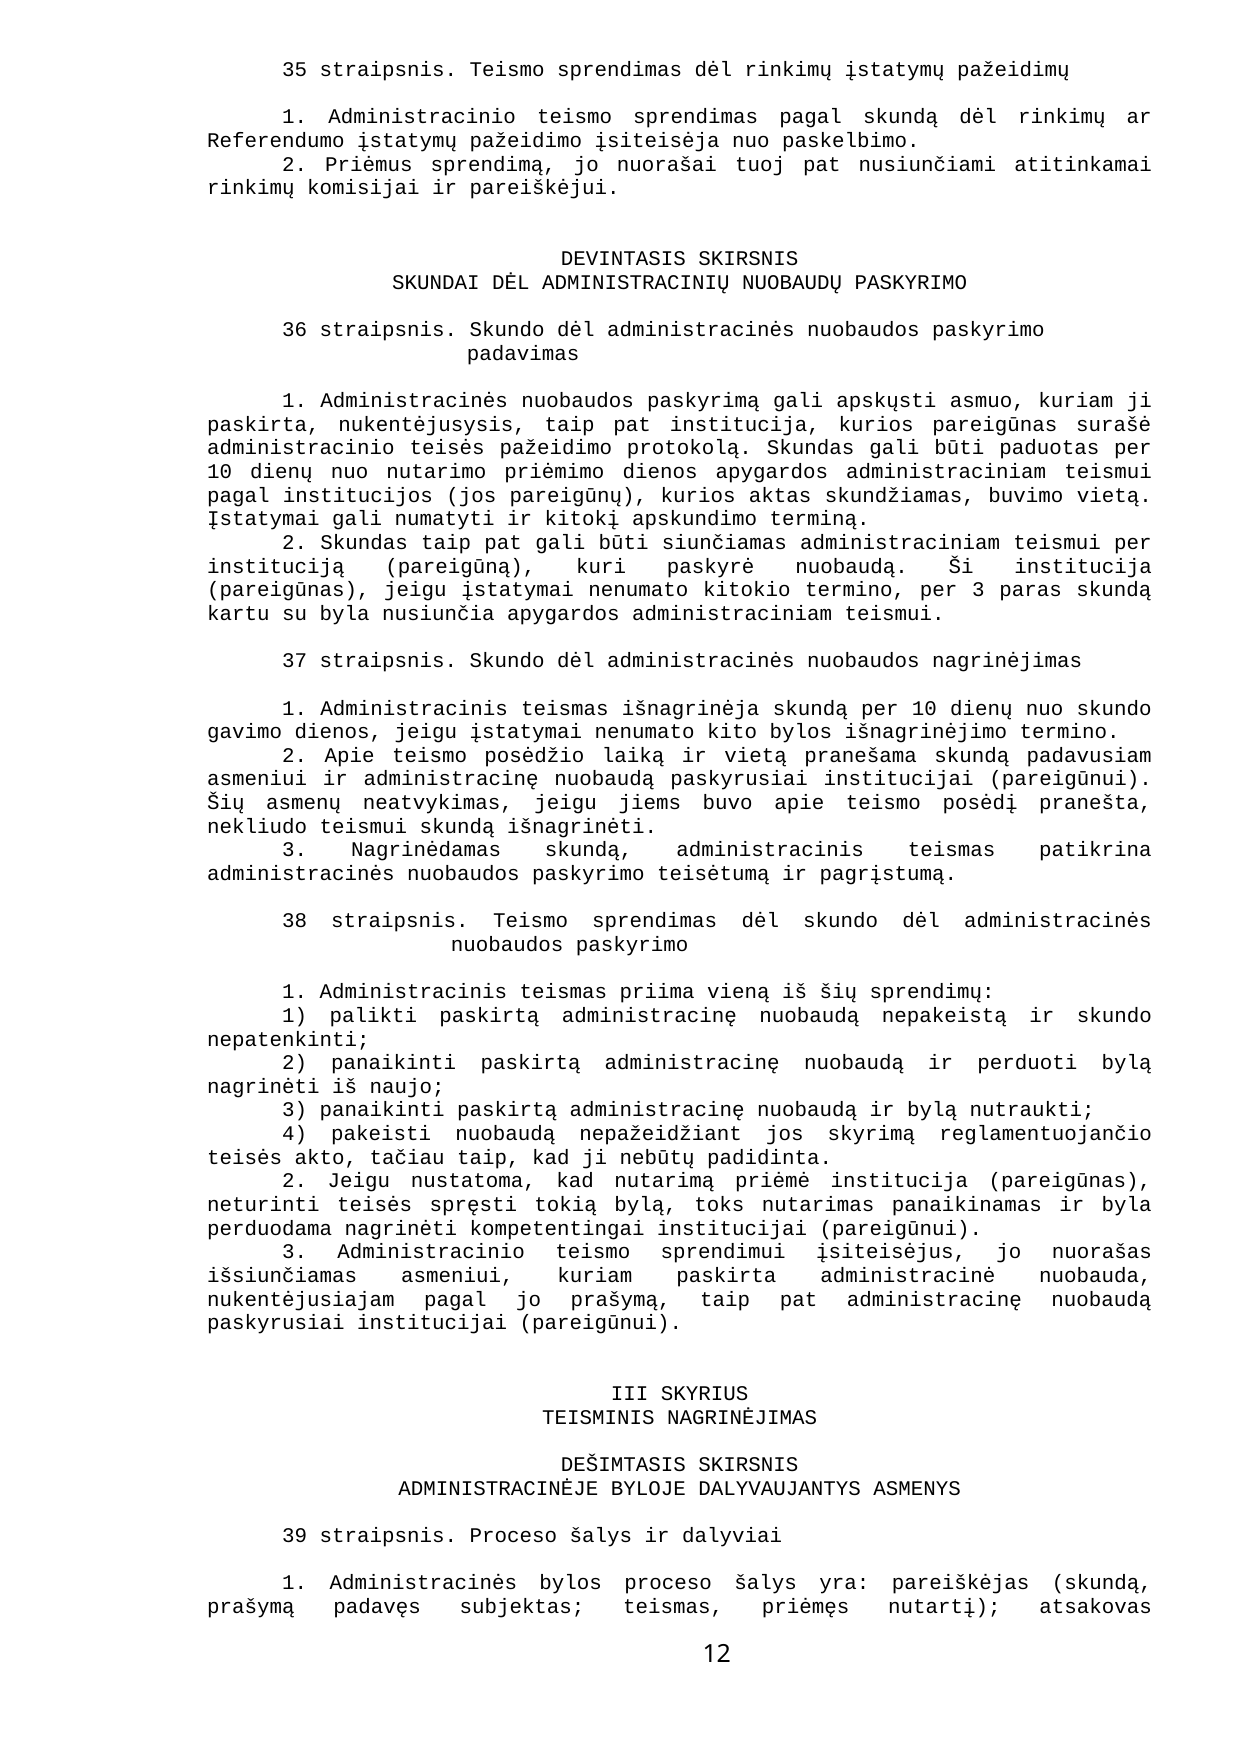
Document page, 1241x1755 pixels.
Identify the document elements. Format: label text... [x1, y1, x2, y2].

text 2) panaikinti paskirtą administracinę nuobaudą ir perduoti bylą nagrinėti iš naujo; [207, 1052, 1152, 1099]
text 1. Administracinis teismas išnagrinėja skundą per 10 dienų nuo skundo gavimo dienos, jeigu įstatymai nenumato kito bylos išnagrinėjimo termino. [207, 697, 1152, 745]
text padavimas [207, 343, 1152, 366]
text 37 straipsnis. Skundo dėl administracinės nuobaudos nagrinėjimas [207, 650, 1152, 674]
text Skundai dėl administracinių nuobaudų paskyrimo [207, 272, 1152, 296]
text 2. Skundas taip pat gali būti siunčiamas administraciniam teismui per instituciją (pareigūną), kuri paskyrė nuobaudą. Ši institucija (pareigūnas), jeigu įstatymai nenumato kitokio termino, per 3 paras skundą kartu su byla nusiunčia apygardos administraciniam teismui. [207, 532, 1152, 627]
text 3. Nagrinėdamas skundą, administracinis teismas patikrina administracinės nuobaudos paskyrimo teisėtumą ir pagrįstumą. [207, 839, 1152, 887]
text III SKYRIUS [207, 1383, 1152, 1407]
text 36 straipsnis. Skundo dėl administracinės nuobaudos paskyrimo [207, 319, 1152, 343]
text 2. Apie teismo posėdžio laiką ir vietą pranešama skundą padavusiam asmeniui ir administracinę nuobaudą paskyrusiai institucijai (pareigūnui). Šių asmenų neatvykimas, jeigu jiems buvo apie teismo posėdį pranešta, nekliudo teismui skundą išnagrinėti. [207, 745, 1152, 839]
text Dešimtasis skirsnis [207, 1454, 1152, 1478]
text 35 straipsnis. Teismo sprendimas dėl rinkimų įstatymų pažeidimų [207, 59, 1152, 83]
text 2. Jeigu nustatoma, kad nutarimą priėmė institucija (pareigūnas), neturinti teisės spręsti tokią bylą, toks nutarimas panaikinamas ir byla perduodama nagrinėti kompetentingai institucijai (pareigūnui). [207, 1170, 1152, 1241]
text 3) panaikinti paskirtą administracinę nuobaudą ir bylą nutraukti; [207, 1099, 1152, 1123]
text 2. Priėmus sprendimą, jo nuorašai tuoj pat nusiunčiami atitinkamai rinkimų komisijai ir pareiškėjui. [207, 154, 1152, 201]
text administracinėje byloje Dalyvaujantys asmenys [207, 1478, 1152, 1501]
text 1) palikti paskirtą administracinę nuobaudą nepakeistą ir skundo nepatenkinti; [207, 1005, 1152, 1052]
text 3. Administracinio teismo sprendimui įsiteisėjus, jo nuorašas išsiunčiamas asmeniui, kuriam paskirta administracinė nuobauda, nukentėjusiajam pagal jo prašymą, taip pat administracinę nuobaudą paskyrusiai institucijai (pareigūnui). [207, 1241, 1152, 1336]
text 1. Administracinės nuobaudos paskyrimą gali apskųsti asmuo, kuriam ji paskirta, nukentėjusysis, taip pat institucija, kurios pareigūnas surašė administracinio teisės pažeidimo protokolą. Skundas gali būti paduotas per 10 dienų nuo nutarimo priėmimo dienos apygardos administraciniam teismui pagal institucijos (jos pareigūnų), kurios aktas skundžiamas, buvimo vietą. Įstatymai gali numatyti ir kitokį apskundimo terminą. [207, 390, 1152, 532]
text 1. Administracinio teismo sprendimas pagal skundą dėl rinkimų ar Referendumo įstatymų pažeidimo įsiteisėja nuo paskelbimo. [207, 106, 1152, 154]
text 1. Administracinės bylos proceso šalys yra: pareiškėjas (skundą, prašymą padavęs subjektas; teismas, priėmęs nutartį); atsakovas [207, 1572, 1152, 1620]
text 1. Administracinis teismas priima vieną iš šių sprendimų: [207, 981, 1152, 1005]
text Devintasis skirsnis [207, 248, 1152, 272]
text 38 straipsnis. Teismo sprendimas dėl skundo dėl administracinės nuobaudos paskyrimo [282, 910, 1152, 958]
text 39 straipsnis. Proceso šalys ir dalyviai [207, 1525, 1152, 1549]
text Teisminis nagrinėjimas [207, 1407, 1152, 1431]
text 4) pakeisti nuobaudą nepažeidžiant jos skyrimą reglamentuojančio teisės akto, tačiau taip, kad ji nebūtų padidinta. [207, 1123, 1152, 1170]
